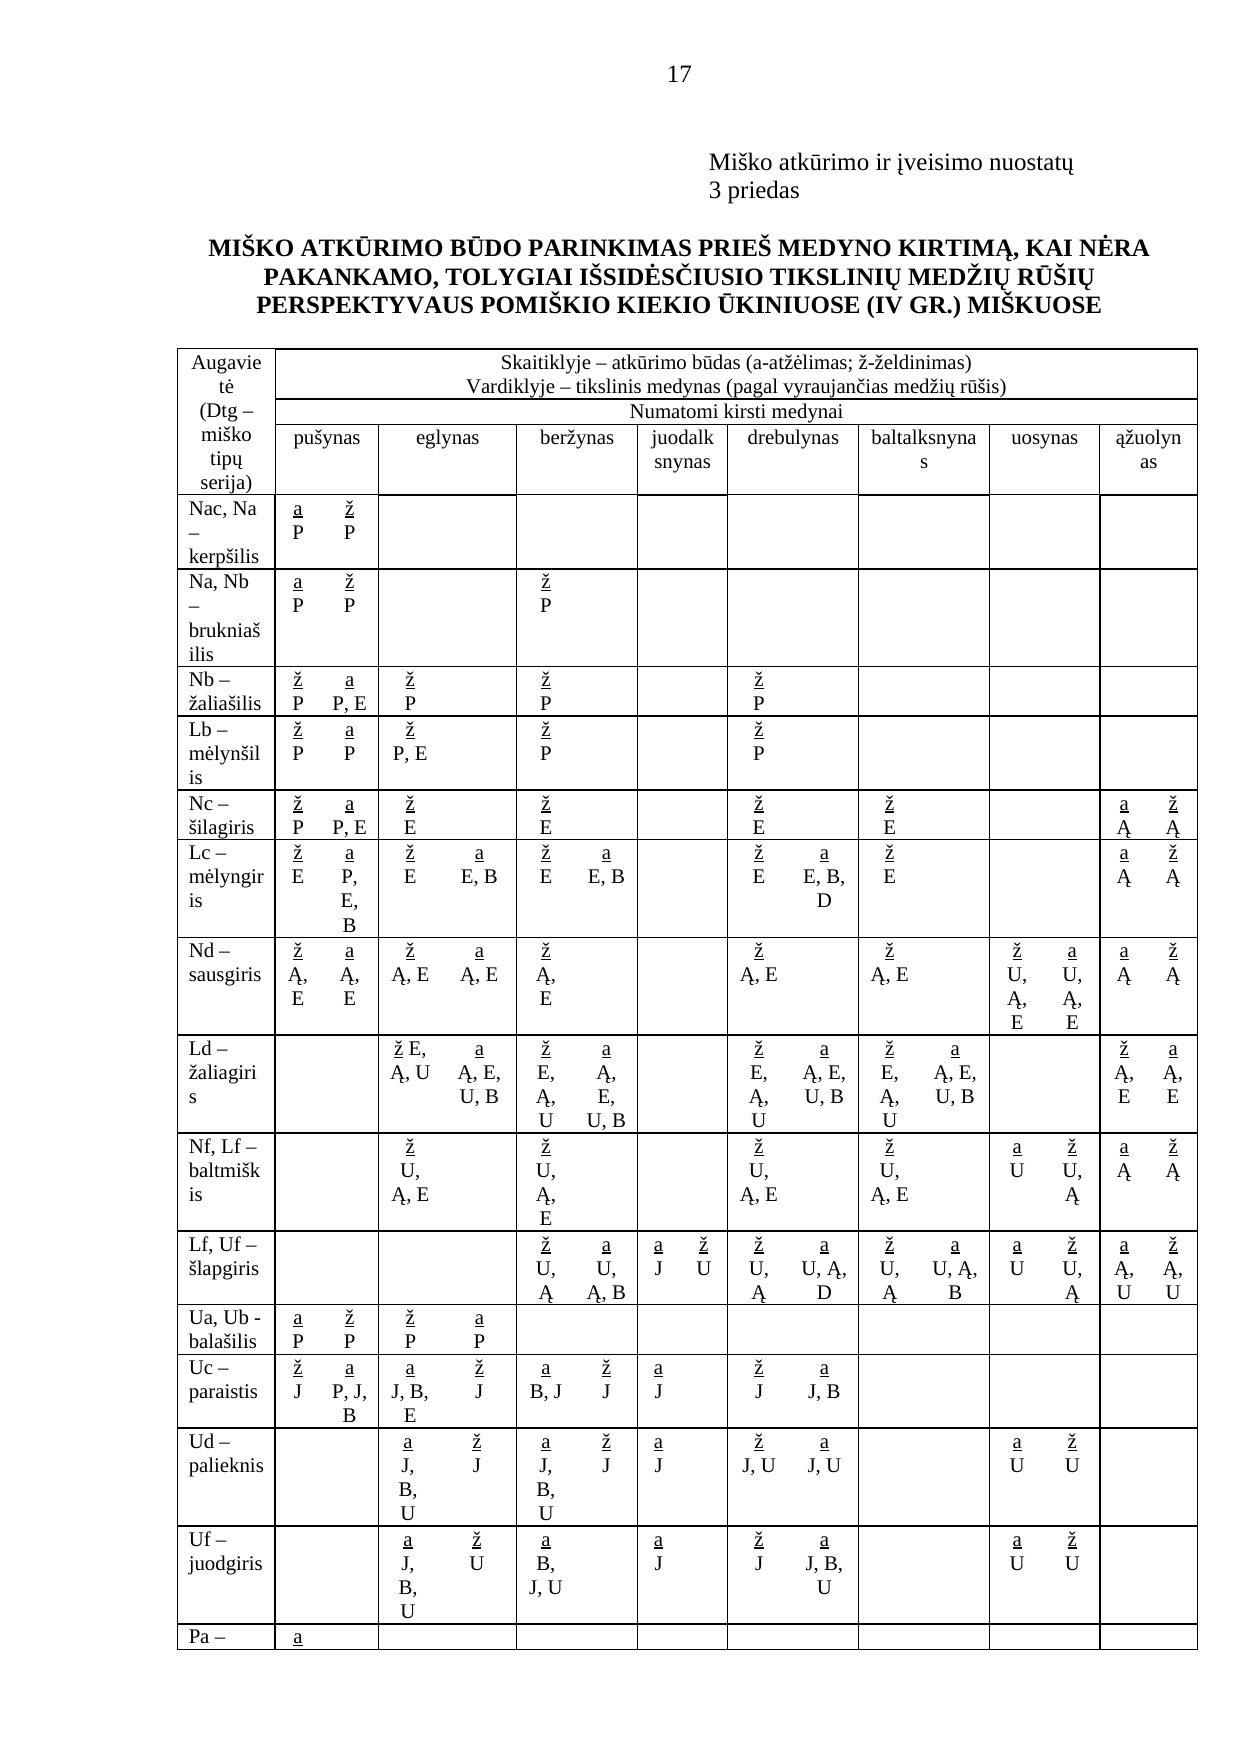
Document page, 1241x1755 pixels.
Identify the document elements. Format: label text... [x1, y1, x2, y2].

table_cell [679, 840, 727, 937]
table_cell a Ą, E, U, B [790, 1036, 858, 1132]
table_cell ž J [575, 1355, 637, 1427]
table_cell ž J [728, 1355, 790, 1427]
table_cell [1101, 1527, 1148, 1623]
table_cell [990, 570, 1044, 666]
table_cell [990, 840, 1044, 937]
table_cell a J [638, 1232, 679, 1304]
table_cell [728, 1305, 790, 1353]
table_cell [1045, 667, 1099, 715]
table_cell [921, 840, 989, 937]
table_cell [320, 1134, 378, 1230]
table_cell [679, 1429, 727, 1525]
table_cell [276, 1232, 320, 1304]
table_cell Pa – [178, 1625, 274, 1648]
text 3 priedas [177, 176, 1181, 204]
table_cell [1045, 717, 1099, 789]
table_cell ž P [320, 495, 378, 568]
table_cell [575, 938, 637, 1034]
table_cell [442, 496, 516, 568]
table_cell [442, 667, 516, 715]
table_cell [728, 1625, 790, 1648]
table_cell a U, Ą, E [1045, 938, 1099, 1034]
table_cell [1045, 1625, 1099, 1648]
table_cell ž P [320, 570, 378, 666]
table_cell [1045, 495, 1099, 568]
table_cell [575, 570, 637, 666]
table_cell a P [442, 1305, 516, 1353]
table_cell [679, 1625, 727, 1648]
table_cell Lb – mėlynšilis [178, 717, 274, 789]
table_cell Nf, Lf – baltmiškis [178, 1134, 274, 1230]
table_cell [638, 667, 679, 715]
table_cell [990, 495, 1044, 568]
table_cell [1045, 1305, 1099, 1353]
table_cell [1045, 1355, 1099, 1427]
table_cell pušynas [276, 425, 378, 494]
table_cell ž Ą, E [1101, 1036, 1148, 1132]
table_cell a U, Ą, D [790, 1232, 858, 1304]
table_cell ž E, Ą, U [728, 1036, 790, 1132]
table_cell a J [638, 1527, 679, 1623]
text MIŠKO ATKŪRIMO BŪDO PARINKIMAS PRIEŠ MEDYNO KIRTIMĄ, KAI NĖRA PAKANKAMO, TOLYGIAI IŠSIDĖSČIUSIO TIKSLINIŲ MEDŽIŲ RŪŠIŲ PERSPEKTYVAUS POMIŠKIO KIEKIO ŪKINIUOSE (IV GR.) MIŠKUOSE [177, 233, 1181, 319]
table_cell a J, B, U [379, 1527, 437, 1623]
table_cell [790, 667, 858, 715]
table_cell a E, B [575, 840, 637, 937]
table_cell [679, 1134, 727, 1230]
table_cell [679, 938, 727, 1034]
table_cell ž Ą, E [859, 938, 921, 1034]
table_cell ž U, Ą, E [859, 1134, 921, 1230]
table_cell [575, 1527, 637, 1623]
table_cell [575, 667, 637, 715]
table_cell a Ą [1101, 840, 1148, 937]
table_cell ž Ą [1148, 840, 1197, 937]
table_cell [379, 570, 442, 666]
table_cell [921, 1134, 989, 1230]
table_cell Na, Nb – brukniašilis [178, 570, 274, 666]
table_cell [679, 667, 727, 715]
table_cell [679, 570, 727, 666]
table_cell [575, 1134, 637, 1230]
table_cell [921, 496, 989, 568]
table_cell [1101, 570, 1148, 666]
table_cell [1045, 791, 1099, 839]
table_cell ž E [859, 840, 921, 937]
table_cell ž P [517, 667, 575, 715]
table_cell ž U, Ą, E [990, 938, 1044, 1034]
table_cell Uf – juodgiris [178, 1527, 274, 1623]
table_cell baltalksnynas [859, 425, 989, 494]
table_cell ž U, Ą [517, 1232, 575, 1304]
table_cell [320, 1036, 378, 1132]
table_cell [1148, 1305, 1197, 1353]
table_cell a J, B, E [379, 1355, 442, 1427]
table_cell [679, 1305, 727, 1353]
table_cell a Ą, E [320, 938, 378, 1034]
table_cell [320, 1232, 378, 1304]
table_cell a B, J [517, 1355, 575, 1427]
table_cell a U [990, 1429, 1044, 1525]
table_cell [921, 791, 989, 839]
table_cell a P [320, 717, 378, 789]
table_cell a [276, 1625, 320, 1648]
table_cell ž E [517, 840, 575, 937]
table_cell [679, 1036, 727, 1132]
table_cell [990, 1355, 1044, 1427]
table_cell a U [990, 1134, 1044, 1230]
table_cell a Ą, E [442, 938, 516, 1034]
table_cell [790, 791, 858, 839]
table_cell uosynas [990, 425, 1099, 494]
table_cell ž E [728, 791, 790, 839]
table_cell ąžuolynas [1100, 425, 1197, 494]
table_cell ž J, U [728, 1429, 790, 1525]
table_cell [638, 1305, 679, 1353]
table_cell [638, 938, 679, 1034]
text Miško atkūrimo ir įveisimo nuostatų [177, 147, 1181, 176]
table_cell ž U [1045, 1527, 1099, 1623]
table_cell [442, 570, 516, 666]
table_header Skaitiklyje – atkūrimo būdas (a-atžėlimas; ž-želdinimas) Vardiklyje – tikslinis medynas (pagal vyraujančias medžių rūšis) [276, 350, 1197, 398]
table_cell [859, 1625, 921, 1648]
table_cell juodalksnynas [638, 425, 727, 494]
table_cell ž Ą [1148, 1134, 1197, 1230]
table_cell ž Ą [1148, 938, 1197, 1034]
table_cell [990, 667, 1044, 715]
table_cell [921, 570, 989, 666]
table_cell ž Ą, E [517, 938, 575, 1034]
table_cell [638, 791, 679, 839]
table_cell [990, 717, 1044, 789]
table_cell a U [990, 1527, 1044, 1623]
table_cell a J [638, 1355, 679, 1427]
table_cell [679, 717, 727, 789]
table_cell [1101, 717, 1148, 789]
table_cell [276, 1036, 320, 1132]
table_cell ž E [517, 791, 575, 839]
table_cell [320, 1429, 378, 1525]
table_cell a U, Ą, B [575, 1232, 637, 1304]
table_cell ž P [276, 791, 320, 839]
table_cell a Ą, E, U, B [575, 1036, 637, 1132]
table_cell ž U [437, 1527, 516, 1623]
table_cell ž E [859, 791, 921, 839]
table_cell [276, 1134, 320, 1230]
table_cell a E, B [442, 840, 516, 937]
table_cell [1045, 840, 1099, 937]
table_cell Ua, Ub -balašilis [178, 1305, 274, 1353]
table_cell [921, 717, 989, 789]
table_cell ž E [276, 840, 320, 937]
table_cell [859, 717, 921, 789]
table_cell a J, B, U [517, 1429, 575, 1525]
table_cell [1045, 1036, 1099, 1132]
table_cell a J, B, U [379, 1429, 437, 1525]
table_cell Nac, Na – kerpšilis [178, 495, 274, 568]
table_cell ž P [276, 667, 320, 715]
table_cell [379, 1232, 442, 1304]
table_cell [442, 1232, 516, 1304]
table_cell Nb – žaliašilis [178, 667, 274, 715]
table_cell ž J [575, 1429, 637, 1525]
table_cell a J [638, 1429, 679, 1525]
table_cell [575, 1625, 637, 1648]
table_cell [921, 1429, 989, 1525]
table_cell [517, 1625, 575, 1648]
table_cell [437, 1625, 516, 1648]
table_cell [1101, 667, 1148, 715]
table_cell ž P [728, 717, 790, 789]
table_cell [575, 791, 637, 839]
table_cell [679, 791, 727, 839]
table_cell ž E, Ą, U [379, 1036, 442, 1132]
table_cell a J, B [790, 1355, 858, 1427]
table_cell ž U, Ą, E [379, 1134, 442, 1230]
table_cell [1101, 1625, 1148, 1648]
table_cell a P, E [320, 667, 378, 715]
table_cell a Ą [1101, 1134, 1148, 1230]
table_cell [1101, 496, 1148, 568]
table_cell ž P [379, 1305, 442, 1353]
table_cell [1148, 717, 1197, 789]
table_cell ž E [728, 840, 790, 937]
table_header Augavietė (Dtg – miško tipų serija) [178, 349, 275, 494]
table_cell ž Ą, E [276, 938, 320, 1034]
table_cell ž Ą, U [1148, 1232, 1197, 1304]
table_cell ž U [1045, 1429, 1099, 1525]
table_cell [859, 1429, 921, 1525]
table_cell a P, E, B [320, 840, 378, 937]
table_cell [859, 570, 921, 666]
table_cell [990, 1036, 1044, 1132]
table_cell beržynas [517, 425, 637, 494]
table_cell a P, E [320, 791, 378, 839]
table_cell [638, 840, 679, 937]
table_cell ž P [517, 570, 575, 666]
table_cell [1148, 1625, 1197, 1648]
table_cell a P, J, B [320, 1355, 378, 1427]
table_cell ž J [437, 1429, 516, 1525]
table_cell ž J [442, 1355, 516, 1427]
table_cell ž P [517, 717, 575, 789]
table_cell [990, 1305, 1044, 1353]
table_cell Uc – paraistis [178, 1355, 274, 1427]
table_cell [790, 1625, 858, 1648]
table_cell [379, 496, 442, 568]
table_cell ž E, Ą, U [859, 1036, 921, 1132]
table_cell ž P [379, 667, 442, 715]
table_cell Ld – žaliagiris [178, 1036, 274, 1132]
table_cell ž U, Ą, E [728, 1134, 790, 1230]
table_cell [638, 1134, 679, 1230]
table_cell [517, 1305, 575, 1353]
table_cell [790, 717, 858, 789]
table_cell [638, 570, 679, 666]
table_cell [859, 1305, 921, 1353]
table_cell [1148, 570, 1197, 666]
table_cell [790, 570, 858, 666]
table_cell ž E, Ą, U [517, 1036, 575, 1132]
table_cell [1148, 496, 1197, 568]
table_cell [990, 1625, 1044, 1648]
table_cell [638, 1625, 679, 1648]
table_cell [921, 1527, 989, 1623]
table_cell a P [276, 1305, 320, 1353]
table_cell ž U, Ą [1045, 1232, 1099, 1304]
table_cell [921, 938, 989, 1034]
table_cell [1148, 1429, 1197, 1525]
table_cell ž P [276, 717, 320, 789]
table_cell [921, 667, 989, 715]
table_cell Lf, Uf – šlapgiris [178, 1232, 274, 1304]
table_cell a U [990, 1232, 1044, 1304]
table_cell [790, 1134, 858, 1230]
table_cell ž P [728, 667, 790, 715]
table_cell [1101, 1429, 1148, 1525]
table_cell [921, 1625, 989, 1648]
table_cell ž Ą, E [379, 938, 442, 1034]
table_cell [728, 570, 790, 666]
table_cell ž U, Ą [859, 1232, 921, 1304]
table_cell a Ą, E, U, B [921, 1036, 989, 1132]
table_cell a P [276, 495, 320, 568]
table_cell [276, 1527, 320, 1623]
table_cell [638, 717, 679, 789]
table_cell ž U [679, 1232, 727, 1304]
table_cell ž J [276, 1355, 320, 1427]
table_cell a U, Ą, B [921, 1232, 989, 1304]
table_cell a J, U [790, 1429, 858, 1525]
table_cell Numatomi kirsti medynai [276, 400, 1197, 423]
table_cell [517, 495, 575, 568]
table_cell [638, 496, 679, 568]
table_cell [442, 1134, 516, 1230]
table_cell [859, 1355, 921, 1427]
table_cell [276, 1429, 320, 1525]
table_cell [320, 1625, 378, 1648]
table_cell [728, 495, 790, 568]
table_cell [790, 495, 858, 568]
table_cell [638, 1036, 679, 1132]
table_cell a Ą [1101, 938, 1148, 1034]
table_cell ž E [379, 840, 442, 937]
table_cell a Ą, U [1101, 1232, 1148, 1304]
table_cell Nd – sausgiris [178, 938, 274, 1034]
table_cell Ud – palieknis [178, 1429, 274, 1525]
table_cell [679, 496, 727, 568]
table_cell a J, B, U [790, 1527, 858, 1623]
table_cell [679, 1355, 727, 1427]
table_cell a Ą, E, U, B [442, 1036, 516, 1132]
table_cell a Ą, E [1148, 1036, 1197, 1132]
table_cell [1148, 1527, 1197, 1623]
table_cell a P [276, 570, 320, 666]
table_cell [575, 717, 637, 789]
table_cell [320, 1527, 378, 1623]
table_cell [1148, 1355, 1197, 1427]
table_cell ž Ą, E [728, 938, 790, 1034]
table_cell [379, 1625, 437, 1648]
table_cell [859, 667, 921, 715]
table_cell ž P, E [379, 717, 442, 789]
table_cell [575, 1305, 637, 1353]
table_cell ž U, Ą, E [517, 1134, 575, 1230]
table_cell [1045, 570, 1099, 666]
table_cell a Ą [1101, 791, 1148, 839]
table_cell [790, 1305, 858, 1353]
table_cell [575, 495, 637, 568]
table_cell ž P [320, 1305, 378, 1353]
table_cell a B, J, U [517, 1527, 575, 1623]
table_cell Nc – šilagiris [178, 791, 274, 839]
table_cell a E, B, D [790, 840, 858, 937]
table_cell [1148, 667, 1197, 715]
table_cell eglynas [379, 425, 516, 494]
table_cell ž U, Ą [728, 1232, 790, 1304]
table_cell ž J [728, 1527, 790, 1623]
table_cell [442, 791, 516, 839]
table_cell ž Ą [1148, 791, 1197, 839]
table_cell [442, 717, 516, 789]
table_cell [859, 1527, 921, 1623]
table_cell ž E [379, 791, 442, 839]
table_cell [790, 938, 858, 1034]
table_cell [990, 791, 1044, 839]
table_cell drebulynas [728, 425, 858, 494]
table_cell [1101, 1305, 1148, 1353]
table_cell [859, 496, 921, 568]
table_cell [679, 1527, 727, 1623]
table_cell ž U, Ą [1045, 1134, 1099, 1230]
table_cell [921, 1305, 989, 1353]
table_cell Lc – mėlyngiris [178, 840, 274, 937]
table_cell [1101, 1355, 1148, 1427]
table_cell [921, 1355, 989, 1427]
